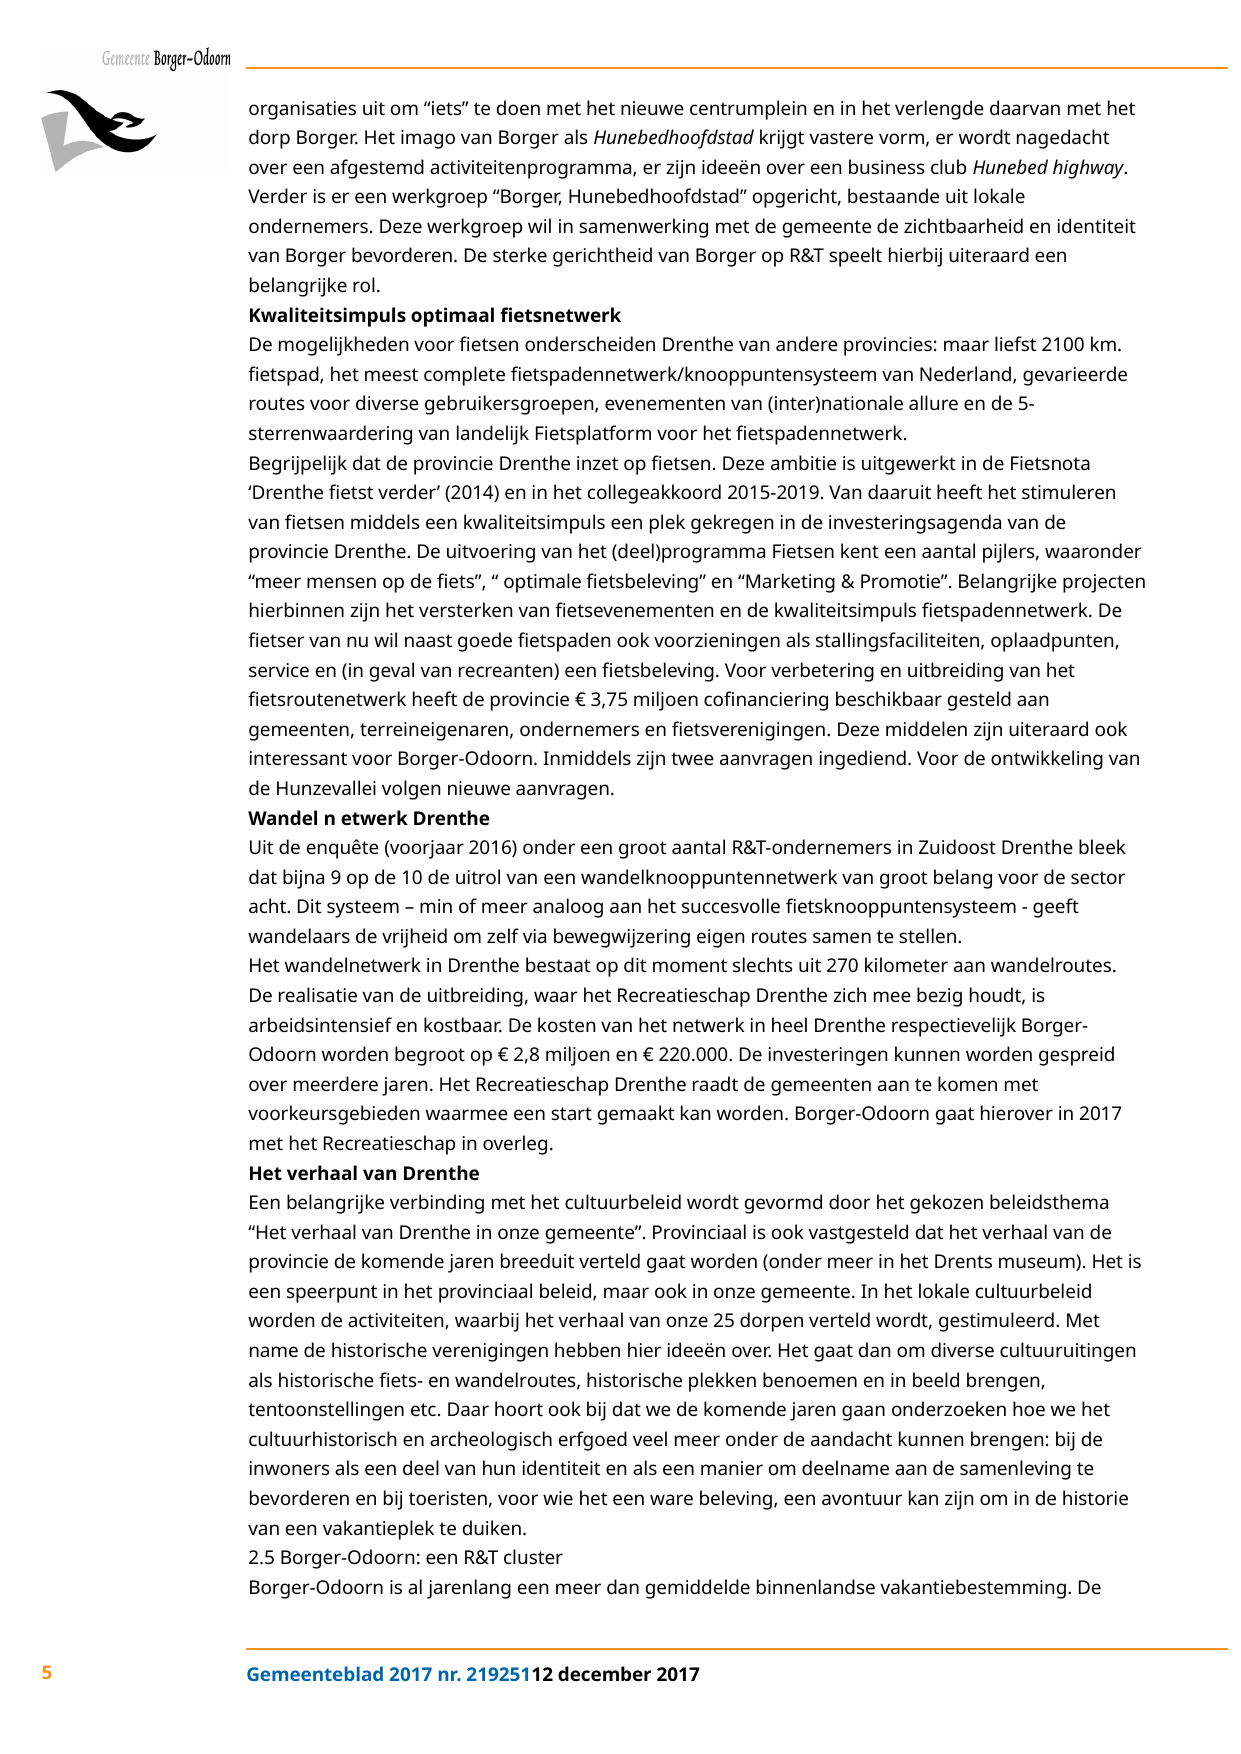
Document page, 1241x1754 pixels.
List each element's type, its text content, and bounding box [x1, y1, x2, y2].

text De realisatie van de uitbreiding, waar het Recreatieschap Drenthe zich mee bezig houdt, is arbeidsintensief en kostbaar. De kosten van het netwerk in heel Drenthe respectievelijk Borger-Odoorn worden begroot op € 2,8 miljoen en € 220.000. De investeringen kunnen worden gespreid over meerdere jaren. Het Recreatieschap Drenthe raadt de gemeenten aan te komen met voorkeursgebieden waarmee een start gemaakt kan worden. Borger-Odoorn gaat hierover in 2017 met het Recreatieschap in overleg. [248, 982, 1152, 1156]
text Verder is er een werkgroep “Borger, Hunebedhoofdstad” opgericht, bestaande uit lokale ondernemers. Deze werkgroep wil in samenwerking met de gemeente de zichtbaarheid en identiteit van Borger bevorderen. De sterke gerichtheid van Borger op R&T speelt hierbij uiteraard een belangrijke rol. [248, 183, 1152, 298]
text Het wandelnetwerk in Drenthe bestaat op dit moment slechts uit 270 kilometer aan wandelroutes. [248, 953, 1152, 978]
text Uit de enquête (voorjaar 2016) onder een groot aantal R&T-ondernemers in Zuidoost Drenthe bleek dat bijna 9 op de 10 de uitrol van een wandelknooppuntennetwerk van groot belang voor de sector acht. Dit systeem – min of meer analoog aan het succesvolle fietsknooppuntensysteem - geeft wandelaars de vrijheid om zelf via bewegwijzering eigen routes samen te stellen. [248, 834, 1152, 949]
text Wandel n etwerk Drenthe [248, 805, 1152, 831]
text De mogelijkheden voor fietsen onderscheiden Drenthe van andere provincies: maar liefst 2100 km. fietspad, het meest complete fietspadennetwerk/knooppuntensysteem van Nederland, gevarieerde routes voor diverse gebruikersgroepen, evenementen van (inter)nationale allure en de 5-sterrenwaardering van landelijk Fietsplatform voor het fietspadennetwerk. [248, 331, 1152, 446]
text Borger-Odoorn is al jarenlang een meer dan gemiddelde binnenlandse vakantiebestemming. De [248, 1574, 1152, 1600]
text Een belangrijke verbinding met het cultuurbeleid wordt gevormd door het gekozen beleidsthema “Het verhaal van Drenthe in onze gemeente”. Provinciaal is ook vastgesteld dat het verhaal van de provincie de komende jaren breeduit verteld gaat worden (onder meer in het Drents museum). Het is een speerpunt in het provinciaal beleid, maar ook in onze gemeente. In het lokale cultuurbeleid worden de activiteiten, waarbij het verhaal van onze 25 dorpen verteld wordt, gestimuleerd. Met name de historische verenigingen hebben hier ideeën over. Het gaat dan om diverse cultuuruitingen als historische fiets- en wandelroutes, historische plekken benoemen en in beeld brengen, tentoonstellingen etc. Daar hoort ook bij dat we de komende jaren gaan onderzoeken hoe we het cultuurhistorisch en archeologisch erfgoed veel meer onder de aandacht kunnen brengen: bij de inwoners als een deel van hun identiteit en als een manier om deelname aan de samenleving te bevorderen en bij toeristen, voor wie het een ware beleving, een avontuur kan zijn om in de historie van een vakantieplek te duiken. [248, 1189, 1152, 1541]
text Begrijpelijk dat de provincie Drenthe inzet op fietsen. Deze ambitie is uitgewerkt in de Fietsnota ‘Drenthe fietst verder’ (2014) en in het collegeakkoord 2015-2019. Van daaruit heeft het stimuleren van fietsen middels een kwaliteitsimpuls een plek gekregen in de investeringsagenda van de provincie Drenthe. De uitvoering van het (deel)programma Fietsen kent een aantal pijlers, waaronder “meer mensen op de fiets”, “ optimale fietsbeleving” en “Marketing & Promotie”. Belangrijke projecten hierbinnen zijn het versterken van fietsevenementen en de kwaliteitsimpuls fietspadennetwerk. De fietser van nu wil naast goede fietspaden ook voorzieningen als stallingsfaciliteiten, oplaadpunten, service en (in geval van recreanten) een fietsbeleving. Voor verbetering en uitbreiding van het fietsroutenetwerk heeft de provincie € 3,75 miljoen cofinanciering beschikbaar gesteld aan gemeenten, terreineigenaren, ondernemers en fietsverenigingen. Deze middelen zijn uiteraard ook interessant voor Borger-Odoorn. Inmiddels zijn twee aanvragen ingediend. Voor de ontwikkeling van de Hunzevallei volgen nieuwe aanvragen. [248, 450, 1152, 801]
picture [41, 47, 231, 172]
text organisaties uit om “iets” te doen met het nieuwe centrumplein en in het verlengde daarvan met het dorp Borger. Het imago van Borger als Hunebedhoofdstad krijgt vastere vorm, er wordt nagedacht over een afgestemd activiteitenprogramma, er zijn ideeën over een business club Hunebed highway. [248, 95, 1152, 180]
text 2.5 Borger-Odoorn: een R&T cluster [248, 1544, 1152, 1570]
text Het verhaal van Drenthe [248, 1160, 1152, 1186]
text Kwaliteitsimpuls optimaal fietsnetwerk [248, 302, 1152, 328]
